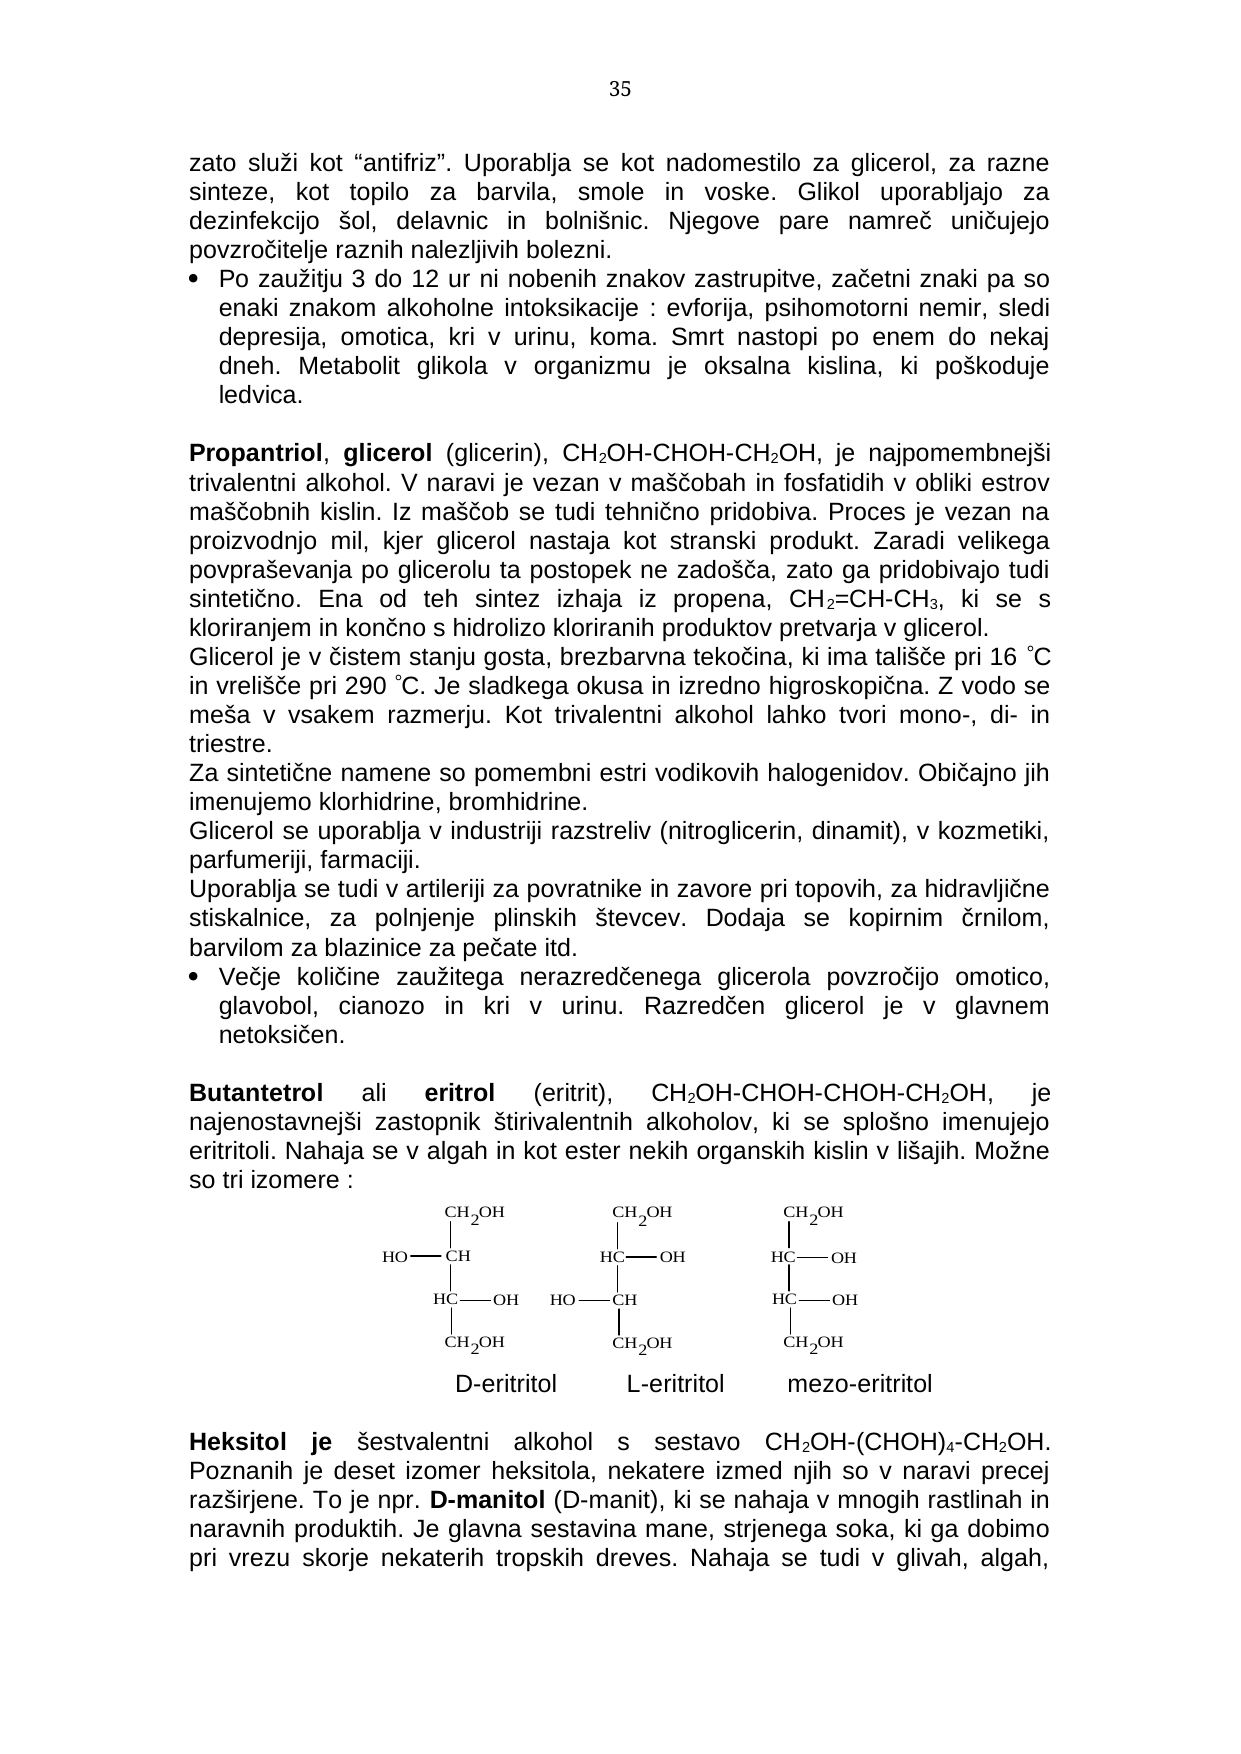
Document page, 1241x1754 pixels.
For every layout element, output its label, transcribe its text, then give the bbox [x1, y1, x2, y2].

text zato služi kot “antifriz”. Uporablja se kot nadomestilo za glicerol, za razne sinteze, kot topilo za barvila, smole in voske. Glikol uporabljajo za dezinfekcijo šol, delavnic in bolnišnic. Njegove pare namreč uničujejo povzročitelje raznih nalezljivih bolezni. [189, 148, 1051, 264]
list Po zaužitju 3 do 12 ur ni nobenih znakov zastrupitve, začetni znaki pa so enaki znakom alkoholne intoksikacije : evforija, psihomotorni nemir, sledi depresija, omotica, kri v urinu, koma. Smrt nastopi po enem do nekaj dneh. Metabolit glikola v organizmu je oksalna kislina, ki poškoduje ledvica. [189, 264, 1051, 409]
text Glicerol je v čistem stanju gosta, brezbarvna tekočina, ki ima tališče pri 16 C in vrelišče pri 290 C. Je sladkega okusa in izredno higroskopična. Z vodo se meša v vsakem razmerju. Kot trivalentni alkohol lahko tvori mono-, di- in triestre. [189, 642, 1051, 758]
text D-eritritol L-eritritol mezo-eritritol [189, 1369, 1051, 1398]
list Večje količine zaužitega nerazredčenega glicerola povzročijo omotico, glavobol, cianozo in kri v urinu. Razredčen glicerol je v glavnem netoksičen. [189, 961, 1051, 1049]
text Glicerol se uporablja v industriji razstreliv (nitroglicerin, dinamit), v kozmetiki, parfumeriji, farmaciji. [189, 816, 1051, 874]
text Heksitol je šestvalentni alkohol s sestavo CH2OH-(CHOH)4-CH2OH. Poznanih je deset izomer heksitola, nekatere izmed njih so v naravi precej razširjene. To je npr. D-manitol (D-manit), ki se nahaja v mnogih rastlinah in naravnih produktih. Je glavna sestavina mane, strjenega soka, ki ga dobimo pri vrezu skorje nekaterih tropskih dreves. Nahaja se tudi v glivah, algah, [189, 1427, 1051, 1572]
text Propantriol, glicerol (glicerin), CH2OH-CHOH-CH2OH, je najpomembnejši trivalentni alkohol. V naravi je vezan v maščobah in fosfatidih v obliki estrov maščobnih kislin. Iz maščob se tudi tehnično pridobiva. Proces je vezan na proizvodnjo mil, kjer glicerol nastaja kot stranski produkt. Zaradi velikega povpraševanja po glicerolu ta postopek ne zadošča, zato ga pridobivajo tudi sintetično. Ena od teh sintez izhaja iz propena, CH2=CH-CH3, ki se s kloriranjem in končno s hidrolizo kloriranih produktov pretvarja v glicerol. [189, 438, 1051, 642]
text Uporablja se tudi v artileriji za povratnike in zavore pri topovih, za hidravljične stiskalnice, za polnjenje plinskih števcev. Dodaja se kopirnim črnilom, barvilom za blazinice za pečate itd. [189, 874, 1051, 961]
text Butantetrol ali eritrol (eritrit), CH2OH-CHOH-CHOH-CH2OH, je najenostavnejši zastopnik štirivalentnih alkoholov, ki se splošno imenujejo eritritoli. Nahaja se v algah in kot ester nekih organskih kislin v lišajih. Možne so tri izomere : [189, 1078, 1051, 1194]
text Za sintetične namene so pomembni estri vodikovih halogenidov. Običajno jih imenujemo klorhidrine, bromhidrine. [189, 758, 1051, 816]
